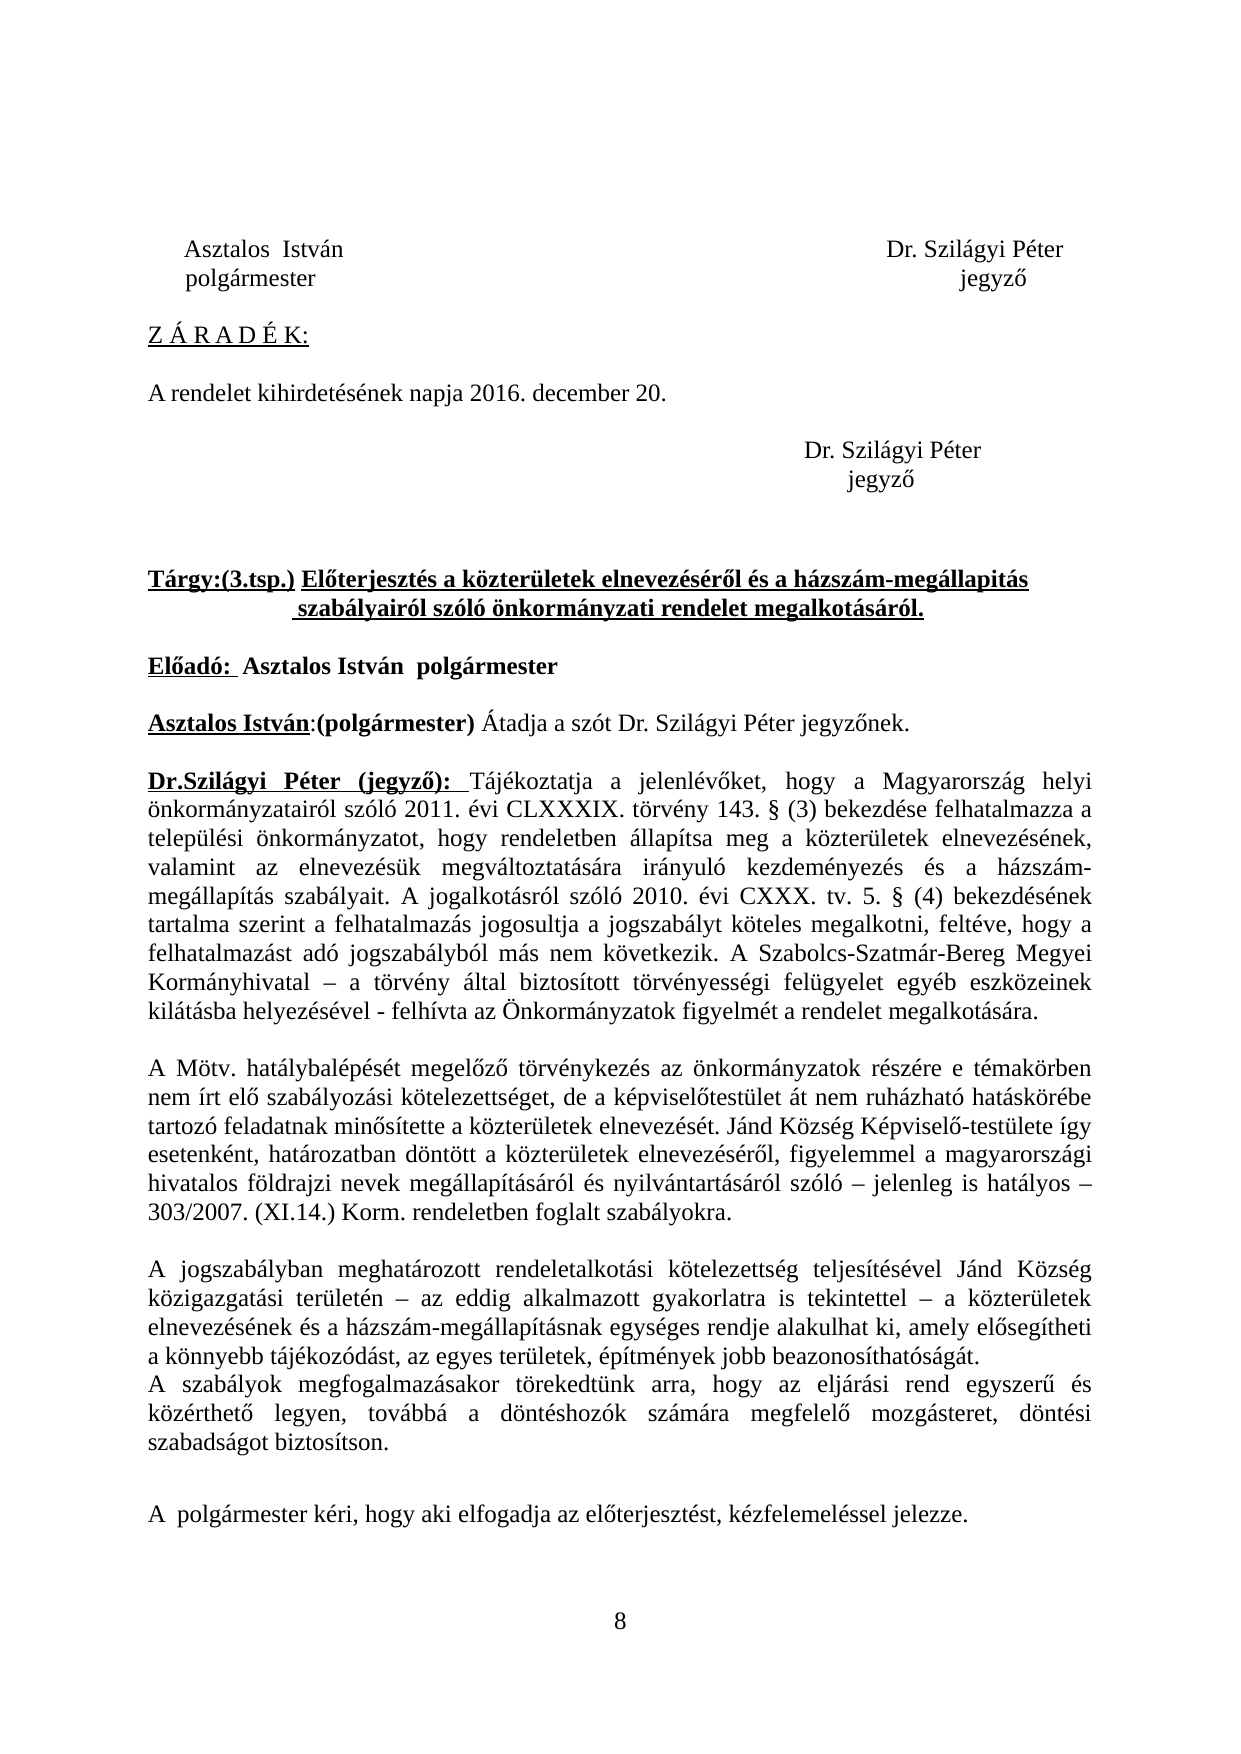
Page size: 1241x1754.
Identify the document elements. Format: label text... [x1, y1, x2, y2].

text Z Á R A D É K: [148, 320, 1093, 349]
text A Mötv. hatálybalépését megelőző törvénykezés az önkormányzatok részére e témakörben nem írt elő szabályozási kötelezettséget, de a képviselőtestület át nem ruházható hatáskörébe tartozó feladatnak minősítette a közterületek elnevezését. Jánd Község Képviselő-testülete így esetenként, határozatban döntött a közterületek elnevezéséről, figyelemmel a magyarországi hivatalos földrajzi nevek megállapításáról és nyilvántartásáról szóló – jelenleg is hatályos – 303/2007. (XI.14.) Korm. rendeletben foglalt szabályokra. [148, 1053, 1093, 1226]
text Dr. Szilágyi Péter [148, 435, 1093, 464]
text A polgármester kéri, hogy aki elfogadja az előterjesztést, kézfelemeléssel jelezze. [148, 1499, 1093, 1528]
text Asztalos István:(polgármester) Átadja a szót Dr. Szilágyi Péter jegyzőnek. [148, 708, 1093, 737]
text jegyző [148, 464, 1093, 493]
text Előadó: Asztalos István polgármester [148, 651, 1093, 679]
text Tárgy:(3.tsp.) Előterjesztés a közterületek elnevezéséről és a házszám-megállapitás [148, 564, 1093, 593]
text A jogszabályban meghatározott rendeletalkotási kötelezettség teljesítésével Jánd Község közigazgatási területén – az eddig alkalmazott gyakorlatra is tekintettel – a közterületek elnevezésének és a házszám-megállapításnak egységes rendje alakulhat ki, amely elősegítheti a könnyebb tájékozódást, az egyes területek, építmények jobb beazonosíthatóságát. [148, 1254, 1093, 1369]
text A rendelet kihirdetésének napja 2016. december 20. [148, 378, 1093, 406]
text polgármester jegyző [148, 263, 1093, 291]
text Asztalos István Dr. Szilágyi Péter [148, 234, 1093, 263]
text A szabályok megfogalmazásakor törekedtünk arra, hogy az eljárási rend egyszerű és közérthető legyen, továbbá a döntéshozók számára megfelelő mozgásteret, döntési szabadságot biztosítson. [148, 1369, 1093, 1456]
text szabályairól szóló önkormányzati rendelet megalkotásáról. [148, 593, 1093, 622]
text Dr.Szilágyi Péter (jegyző): Tájékoztatja a jelenlévőket, hogy a Magyarország helyi önkormányzatairól szóló 2011. évi CLXXXIX. törvény 143. § (3) bekezdése felhatalmazza a települési önkormányzatot, hogy rendeletben állapítsa meg a közterületek elnevezésének, valamint az elnevezésük megváltoztatására irányuló kezdeményezés és a házszám-megállapítás szabályait. A jogalkotásról szóló 2010. évi CXXX. tv. 5. § (4) bekezdésének tartalma szerint a felhatalmazás jogosultja a jogszabályt köteles megalkotni, feltéve, hogy a felhatalmazást adó jogszabályból más nem következik. A Szabolcs-Szatmár-Bereg Megyei Kormányhivatal – a törvény által biztosított törvényességi felügyelet egyéb eszközeinek kilátásba helyezésével - felhívta az Önkormányzatok figyelmét a rendelet megalkotására. [148, 766, 1093, 1024]
